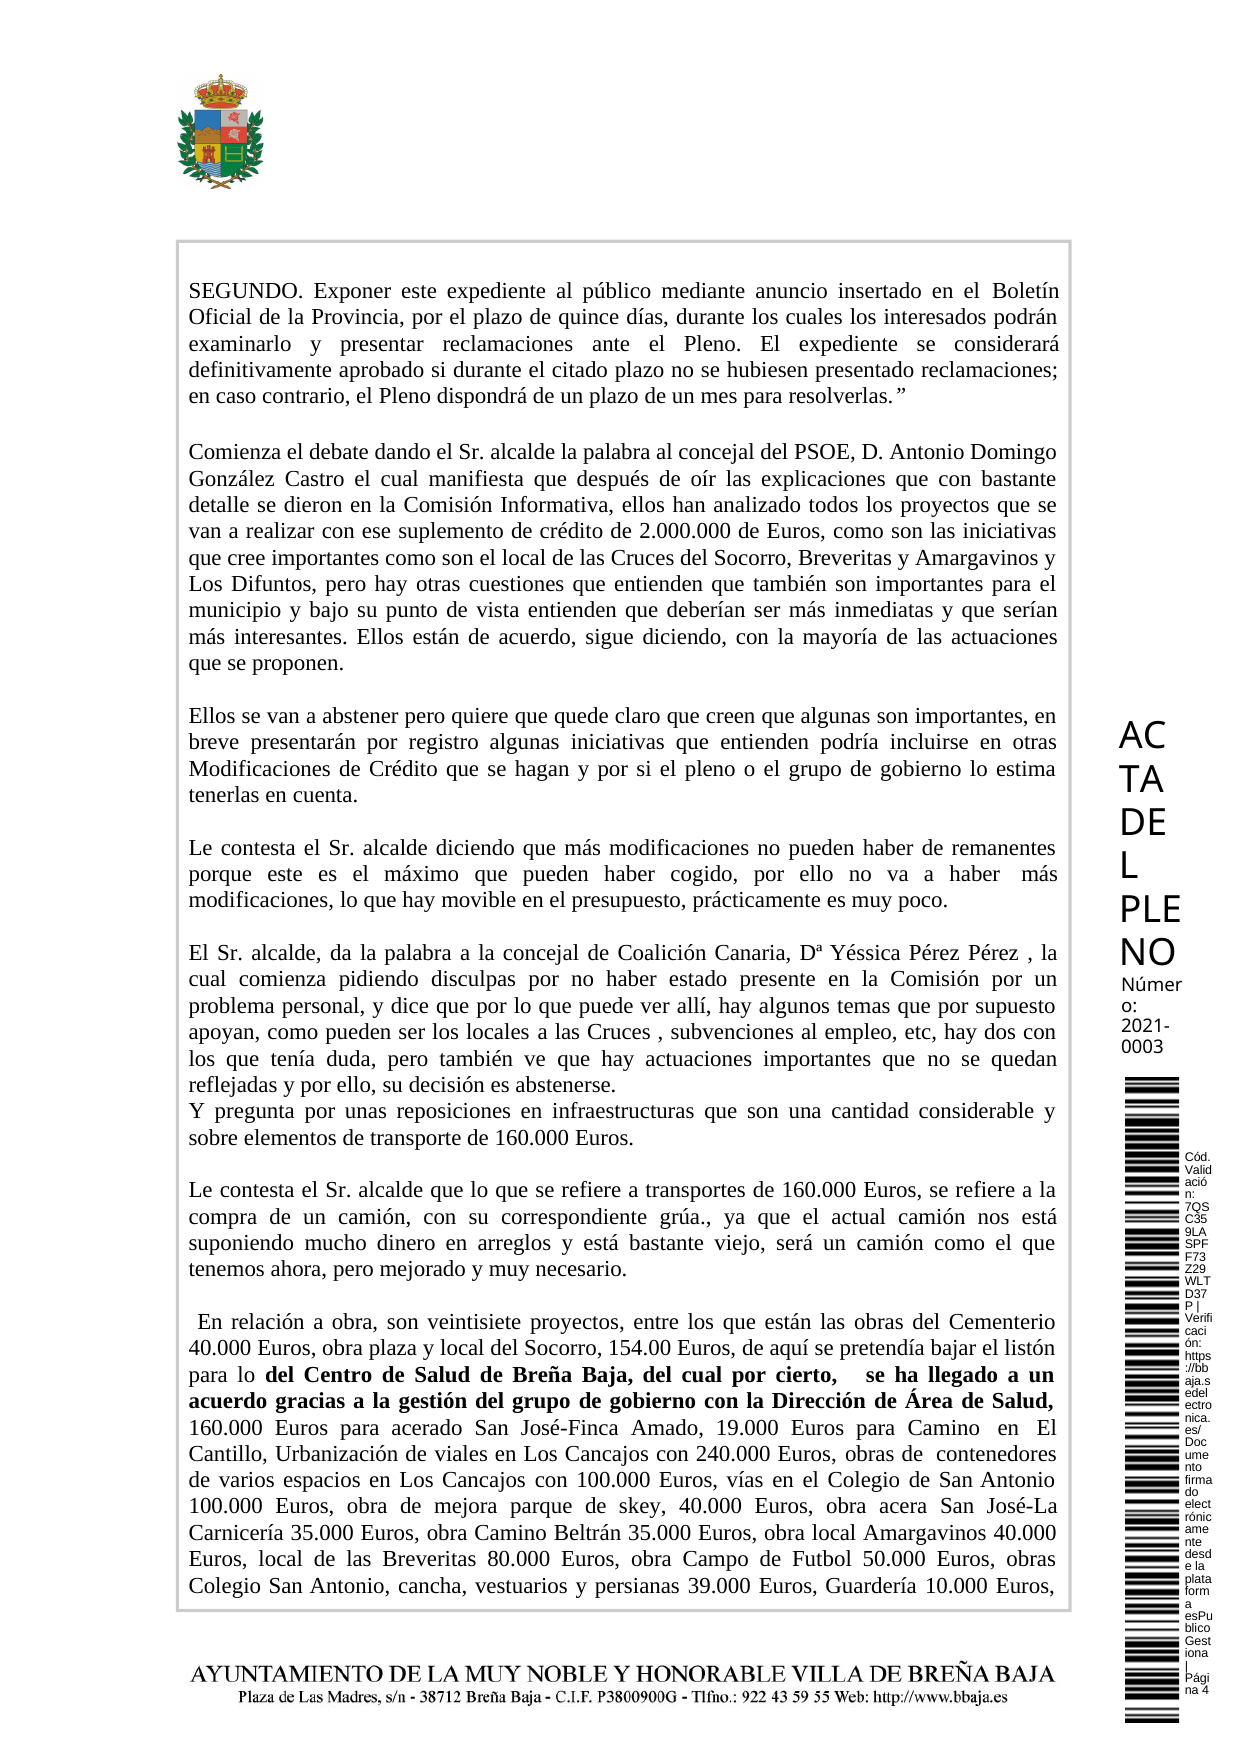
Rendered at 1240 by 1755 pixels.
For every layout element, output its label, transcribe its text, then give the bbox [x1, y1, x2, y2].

text 40.000 Euros, obra plaza y local del Socorro, 154.00 Euros, de aquí se pretendía bajar el listón para lo del Centro de Salud de Breña Baja, del cual por cierto, se ha llegado a un acuerdo gracias a la gestión del grupo de gobierno con la Dirección de Área de Salud, [188, 1334, 1057, 1413]
text Le contesta el Sr. alcalde diciendo que más modificaciones no pueden haber de remanentes porque este es el máximo que pueden haber cogido, por ello no va a haber más modificaciones, lo que hay movible en el presupuesto, prácticamente es muy poco. [188, 834, 1058, 913]
text En relación a obra, son veintisiete proyectos, entre los que están las obras del Cementerio [197, 1308, 1068, 1334]
text Ellos se van a abstener pero quiere que quede claro que creen que algunas son importantes, en breve presentarán por registro algunas iniciativas que entienden podría incluirse en otras Modificaciones de Crédito que se hagan y por si el pleno o el grupo de gobierno lo estima tenerlas en cuenta. [188, 702, 1058, 807]
text Cód. Validación: 7QSC359LASPFF73Z29WLTD37P | Verificación: https://bbaja.sedelectronica.es/ Documento firmado electrónicamente desde la plataforma esPublico Gestiona | Página 4 de 58 [1184, 1152, 1213, 1694]
text Y pregunta por unas reposiciones en infraestructuras que son una cantidad considerable y sobre elementos de transporte de 160.000 Euros. [188, 1097, 1057, 1150]
text SEGUNDO. Exponer este expediente al público mediante anuncio insertado en el Boletín Oficial de la Provincia, por el plazo de quince días, durante los cuales los interesados podrán examinarlo y presentar reclamaciones ante el Pleno. El expediente se considerará definitivamente aprobado si durante el citado plazo no se hubiesen presentado reclamaciones; en caso contrario, el Pleno dispondrá de un plazo de un mes para resolverlas.” [188, 277, 1059, 409]
text [1117, 712, 1185, 1058]
text Comienza el debate dando el Sr. alcalde la palabra al concejal del PSOE, D. Antonio Domingo González Castro el cual manifiesta que después de oír las explicaciones que con bastante detalle se dieron en la Comisión Informativa, ellos han analizado todos los proyectos que se van a realizar con ese suplemento de crédito de 2.000.000 de Euros, como son las iniciativas que cree importantes como son el local de las Cruces del Socorro, Breveritas y Amargavinos y Los Difuntos, pero hay otras cuestiones que entienden que también son importantes para el municipio y bajo su punto de vista entienden que deberían ser más inmediatas y que serían más interesantes. Ellos están de acuerdo, sigue diciendo, con la mayoría de las actuaciones que se proponen. [188, 438, 1058, 675]
text 100.000 Euros, obra de mejora parque de skey, 40.000 Euros, obra acera San José-La Carnicería 35.000 Euros, obra Camino Beltrán 35.000 Euros, obra local Amargavinos 40.000 Euros, local de las Breveritas 80.000 Euros, obra Campo de Futbol 50.000 Euros, obras Colegio San Antonio, cancha, vestuarios y persianas 39.000 Euros, Guardería 10.000 Euros, [188, 1493, 1058, 1598]
text ACTA DEL PLENO [1119, 714, 1185, 974]
text 160.000 Euros para acerado San José-Finca Amado, 19.000 Euros para Camino en El Cantillo, Urbanización de viales en Los Cancajos con 240.000 Euros, obras de contenedores de varios espacios en Los Cancajos con 100.000 Euros, vías en el Colegio de San Antonio [188, 1413, 1057, 1493]
text Número: 2021-0003 Fecha: 26/03/2021 [1121, 974, 1185, 1058]
text Le contesta el Sr. alcalde que lo que se refiere a transportes de 160.000 Euros, se refiere a la compra de un camión, con su correspondiente grúa., ya que el actual camión nos está suponiendo mucho dinero en arreglos y está bastante viejo, será un camión como el que tenemos ahora, pero mejorado y muy necesario. [188, 1176, 1058, 1282]
text El Sr. alcalde, da la palabra a la concejal de Coalición Canaria, Dª Yéssica Pérez Pérez , la cual comienza pidiendo disculpas por no haber estado presente en la Comisión por un problema personal, y dice que por lo que puede ver allí, hay algunos temas que por supuesto apoyan, como pueden ser los locales a las Cruces , subvenciones al empleo, etc, hay dos con los que tenía duda, pero también ve que hay actuaciones importantes que no se quedan reflejadas y por ello, su decisión es abstenerse. [188, 939, 1058, 1097]
